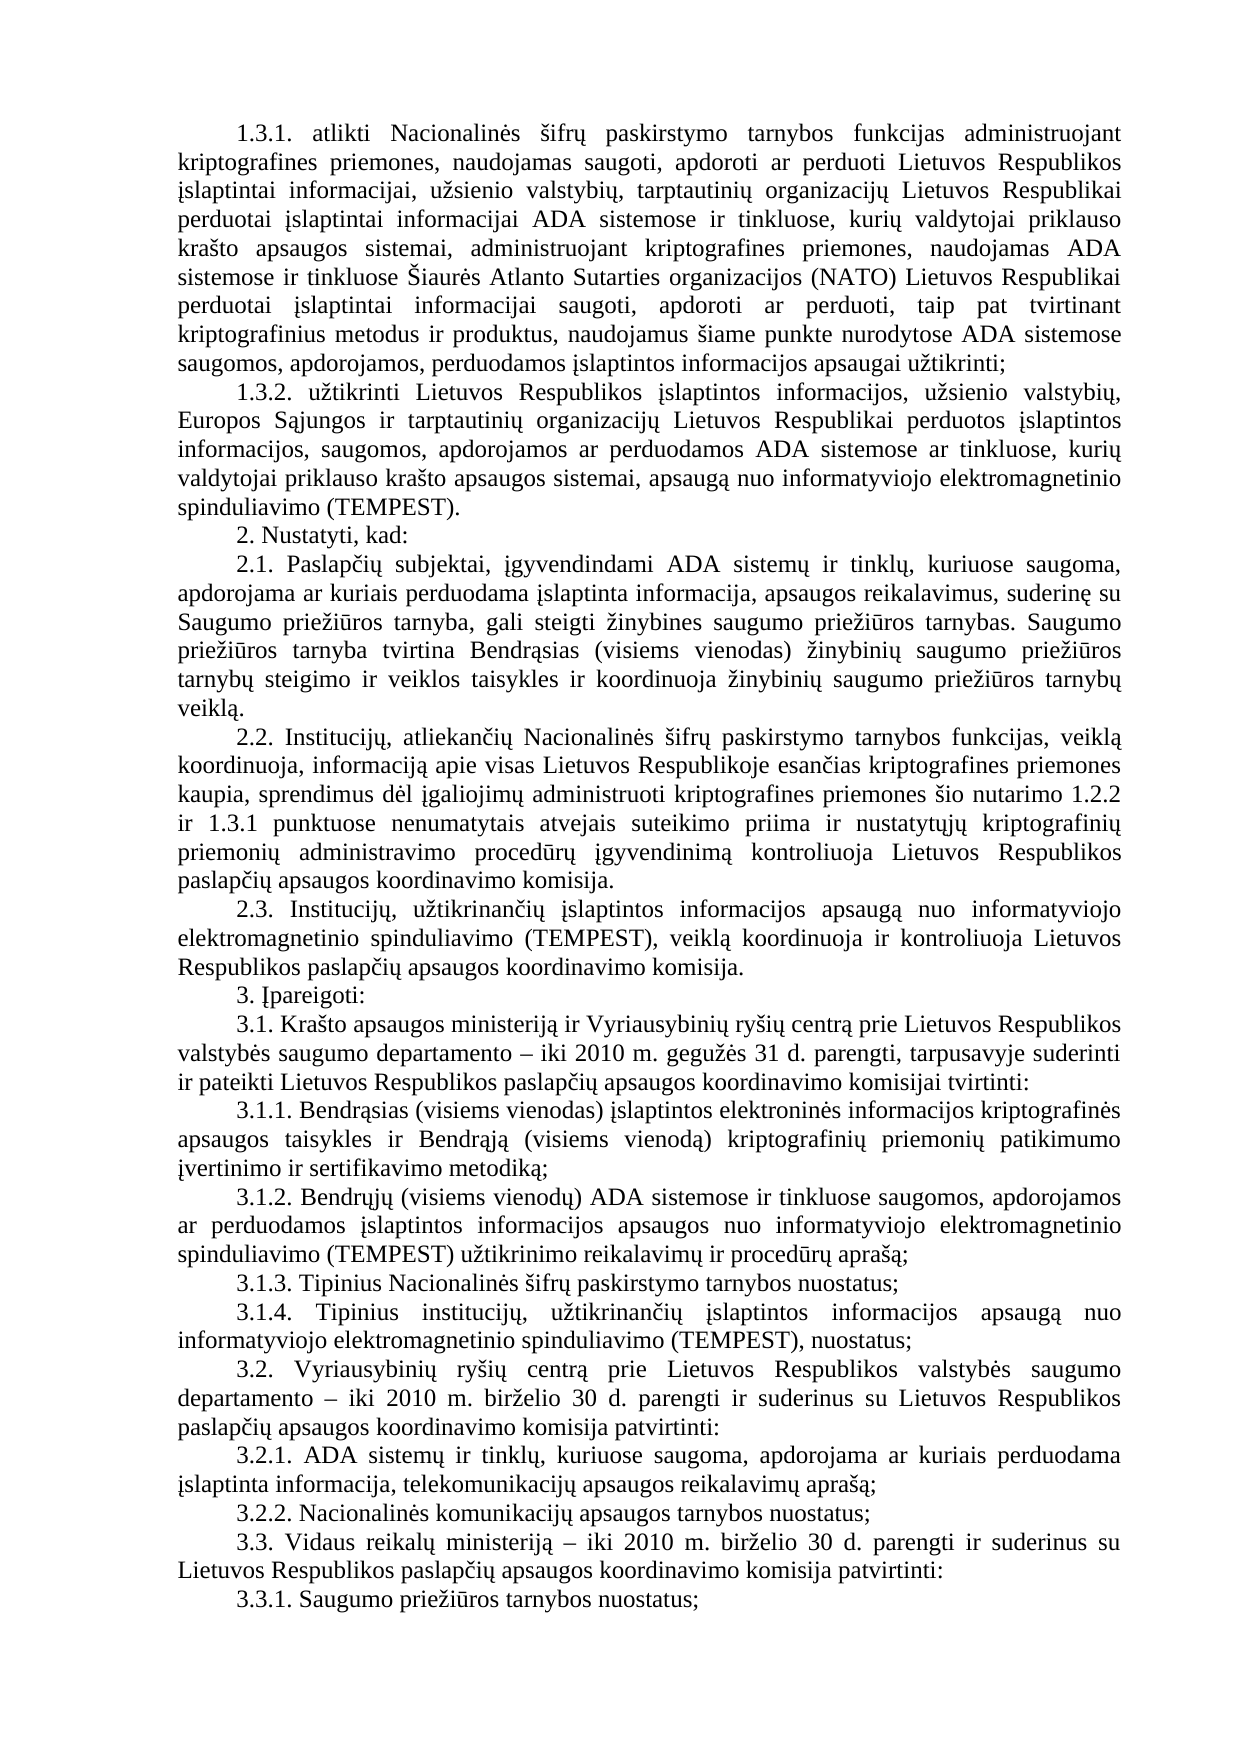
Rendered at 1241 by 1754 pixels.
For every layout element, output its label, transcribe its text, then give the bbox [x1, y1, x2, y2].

text 3.3. Vidaus reikalų ministeriją – iki 2010 m. birželio 30 d. parengti ir suderinus su Lietuvos Respublikos paslapčių apsaugos koordinavimo komisija patvirtinti: [177, 1527, 1122, 1584]
text 2.1. Paslapčių subjektai, įgyvendindami ADA sistemų ir tinklų, kuriuose saugoma, apdorojama ar kuriais perduodama įslaptinta informacija, apsaugos reikalavimus, suderinę su Saugumo priežiūros tarnyba, gali steigti žinybines saugumo priežiūros tarnybas. Saugumo priežiūros tarnyba tvirtina Bendrąsias (visiems vienodas) žinybinių saugumo priežiūros tarnybų steigimo ir veiklos taisykles ir koordinuoja žinybinių saugumo priežiūros tarnybų veiklą. [177, 549, 1122, 722]
text 2.2. Institucijų, atliekančių Nacionalinės šifrų paskirstymo tarnybos funkcijas, veiklą koordinuoja, informaciją apie visas Lietuvos Respublikoje esančias kriptografines priemones kaupia, sprendimus dėl įgaliojimų administruoti kriptografines priemones šio nutarimo 1.2.2 ir 1.3.1 punktuose nenumatytais atvejais suteikimo priima ir nustatytųjų kriptografinių priemonių administravimo procedūrų įgyvendinimą kontroliuoja Lietuvos Respublikos paslapčių apsaugos koordinavimo komisija. [177, 722, 1122, 894]
text 3.1. Krašto apsaugos ministeriją ir Vyriausybinių ryšių centrą prie Lietuvos Respublikos valstybės saugumo departamento – iki 2010 m. gegužės 31 d. parengti, tarpusavyje suderinti ir pateikti Lietuvos Respublikos paslapčių apsaugos koordinavimo komisijai tvirtinti: [177, 1009, 1122, 1096]
text 3.1.2. Bendrųjų (visiems vienodų) ADA sistemose ir tinkluose saugomos, apdorojamos ar perduodamos įslaptintos informacijos apsaugos nuo informatyviojo elektromagnetinio spinduliavimo (TEMPEST) užtikrinimo reikalavimų ir procedūrų aprašą; [177, 1182, 1122, 1268]
text 1.3.1. atlikti Nacionalinės šifrų paskirstymo tarnybos funkcijas administruojant kriptografines priemones, naudojamas saugoti, apdoroti ar perduoti Lietuvos Respublikos įslaptintai informacijai, užsienio valstybių, tarptautinių organizacijų Lietuvos Respublikai perduotai įslaptintai informacijai ADA sistemose ir tinkluose, kurių valdytojai priklauso krašto apsaugos sistemai, administruojant kriptografines priemones, naudojamas ADA sistemose ir tinkluose Šiaurės Atlanto Sutarties organizacijos (NATO) Lietuvos Respublikai perduotai įslaptintai informacijai saugoti, apdoroti ar perduoti, taip pat tvirtinant kriptografinius metodus ir produktus, naudojamus šiame punkte nurodytose ADA sistemose saugomos, apdorojamos, perduodamos įslaptintos informacijos apsaugai užtikrinti; [177, 118, 1122, 377]
text 3.2. Vyriausybinių ryšių centrą prie Lietuvos Respublikos valstybės saugumo departamento – iki 2010 m. birželio 30 d. parengti ir suderinus su Lietuvos Respublikos paslapčių apsaugos koordinavimo komisija patvirtinti: [177, 1354, 1122, 1441]
text 3.1.3. Tipinius Nacionalinės šifrų paskirstymo tarnybos nuostatus; [177, 1268, 1122, 1297]
text 3.3.1. Saugumo priežiūros tarnybos nuostatus; [177, 1584, 1122, 1613]
text 3.2.2. Nacionalinės komunikacijų apsaugos tarnybos nuostatus; [177, 1498, 1122, 1527]
text 3. Įpareigoti: [177, 981, 1122, 1009]
text 1.3.2. užtikrinti Lietuvos Respublikos įslaptintos informacijos, užsienio valstybių, Europos Sąjungos ir tarptautinių organizacijų Lietuvos Respublikai perduotos įslaptintos informacijos, saugomos, apdorojamos ar perduodamos ADA sistemose ar tinkluose, kurių valdytojai priklauso krašto apsaugos sistemai, apsaugą nuo informatyviojo elektromagnetinio spinduliavimo (TEMPEST). [177, 377, 1122, 521]
text 2.3. Institucijų, užtikrinančių įslaptintos informacijos apsaugą nuo informatyviojo elektromagnetinio spinduliavimo (TEMPEST), veiklą koordinuoja ir kontroliuoja Lietuvos Respublikos paslapčių apsaugos koordinavimo komisija. [177, 894, 1122, 981]
text 3.2.1. ADA sistemų ir tinklų, kuriuose saugoma, apdorojama ar kuriais perduodama įslaptinta informacija, telekomunikacijų apsaugos reikalavimų aprašą; [177, 1441, 1122, 1498]
text 3.1.4. Tipinius institucijų, užtikrinančių įslaptintos informacijos apsaugą nuo informatyviojo elektromagnetinio spinduliavimo (TEMPEST), nuostatus; [177, 1297, 1122, 1354]
text 2. Nustatyti, kad: [177, 521, 1122, 549]
text 3.1.1. Bendrąsias (visiems vienodas) įslaptintos elektroninės informacijos kriptografinės apsaugos taisykles ir Bendrąją (visiems vienodą) kriptografinių priemonių patikimumo įvertinimo ir sertifikavimo metodiką; [177, 1096, 1122, 1182]
